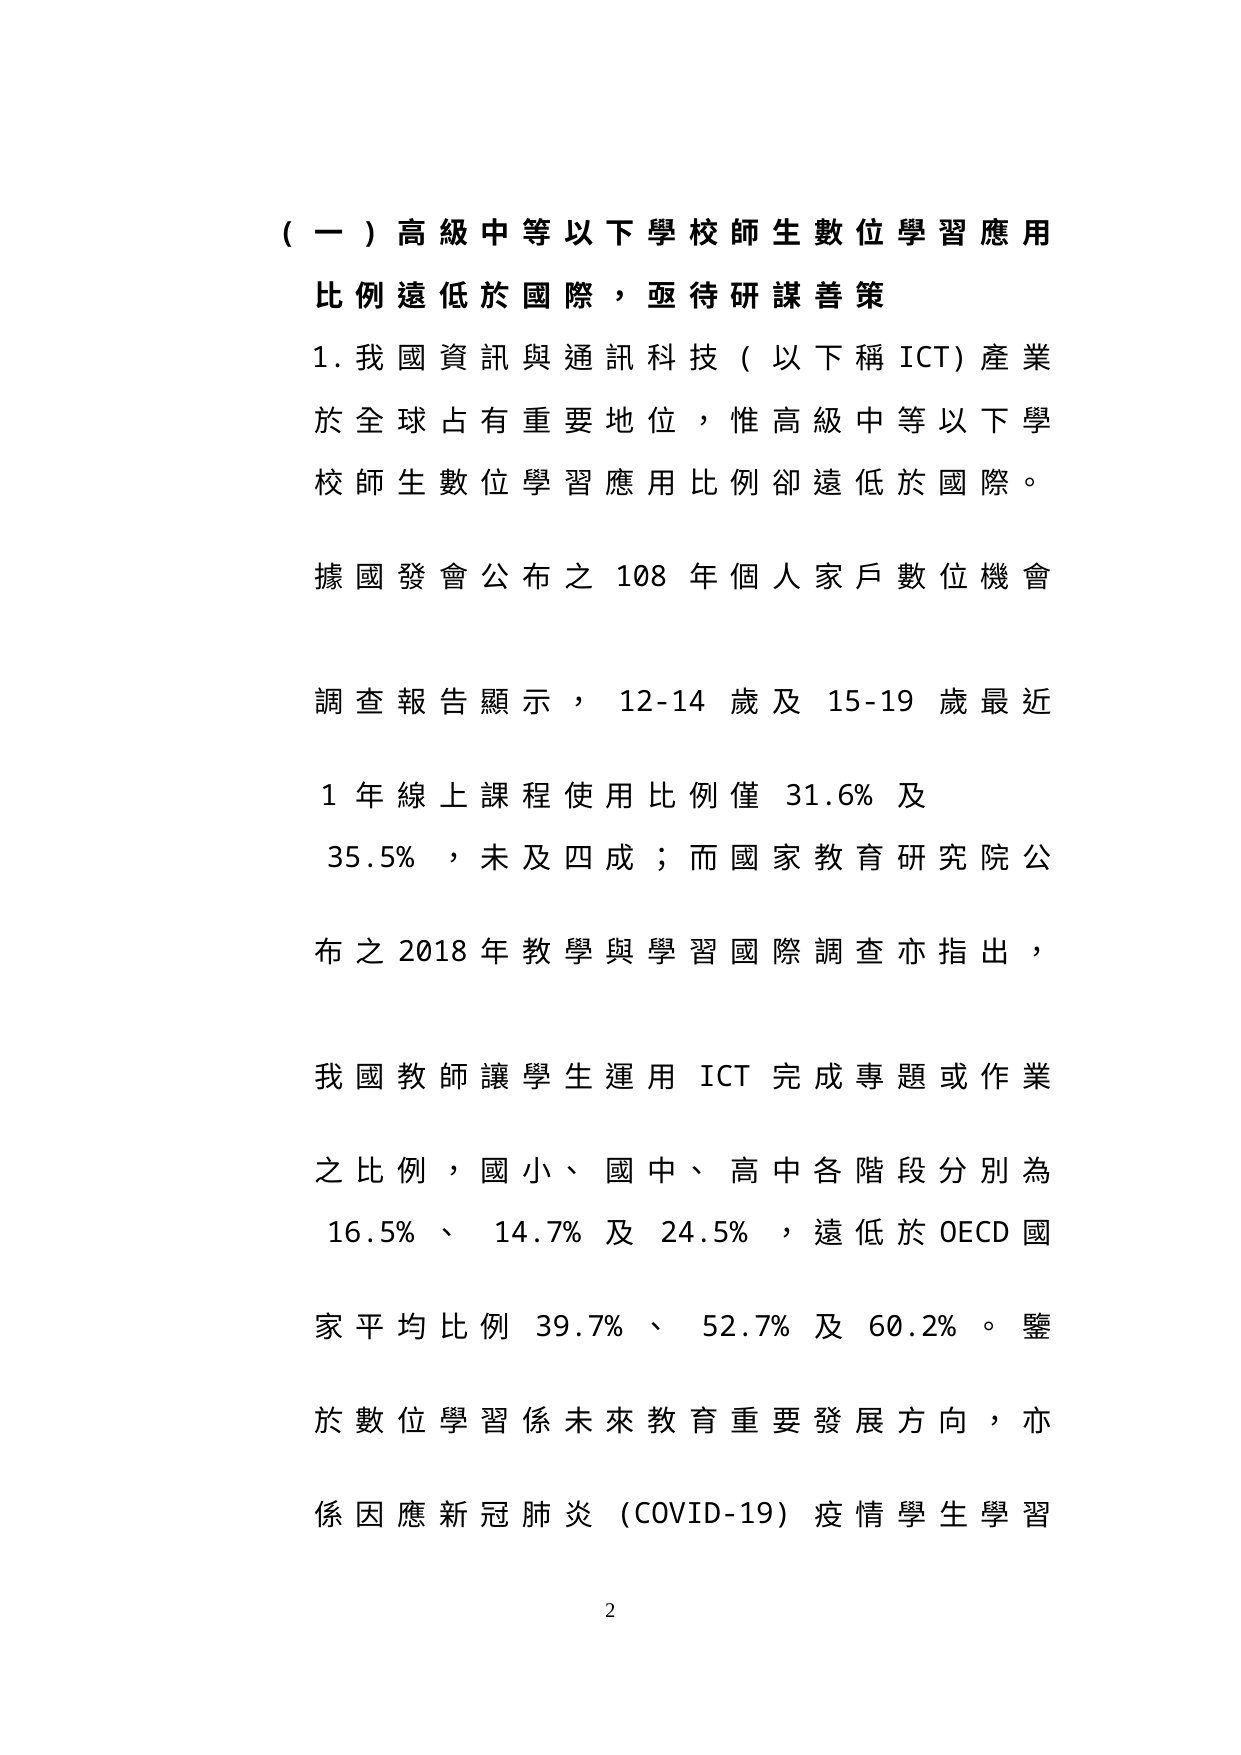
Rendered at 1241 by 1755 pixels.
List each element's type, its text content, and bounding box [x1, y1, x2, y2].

text (一)高級中等以下學校師生數位學習應用比例遠低於國際，亟待研謀善策 [242, 189, 1058, 314]
text 1.我國資訊與通訊科技(以下稱ICT)產業於全球占有重要地位，惟高級中等以下學校師生數位學習應用比例卻遠低於國際。據國發會公布之108年個人家戶數位機會調查報告顯示，12-14歲及15-19歲最近1年線上課程使用比例僅31.6%及35.5%，未及四成；而國家教育研究院公布之2018年教學與學習國際調查亦指出，我國教師讓學生運用ICT完成專題或作業之比例，國小、國中、高中各階段分別為16.5%、14.7%及24.5%，遠低於OECD國家平均比例39.7%、52.7%及60.2%。鑒於數位學習係未來教育重要發展方向，亦係因應新冠肺炎(COVID-19)疫情學生學習 [271, 314, 1058, 1564]
